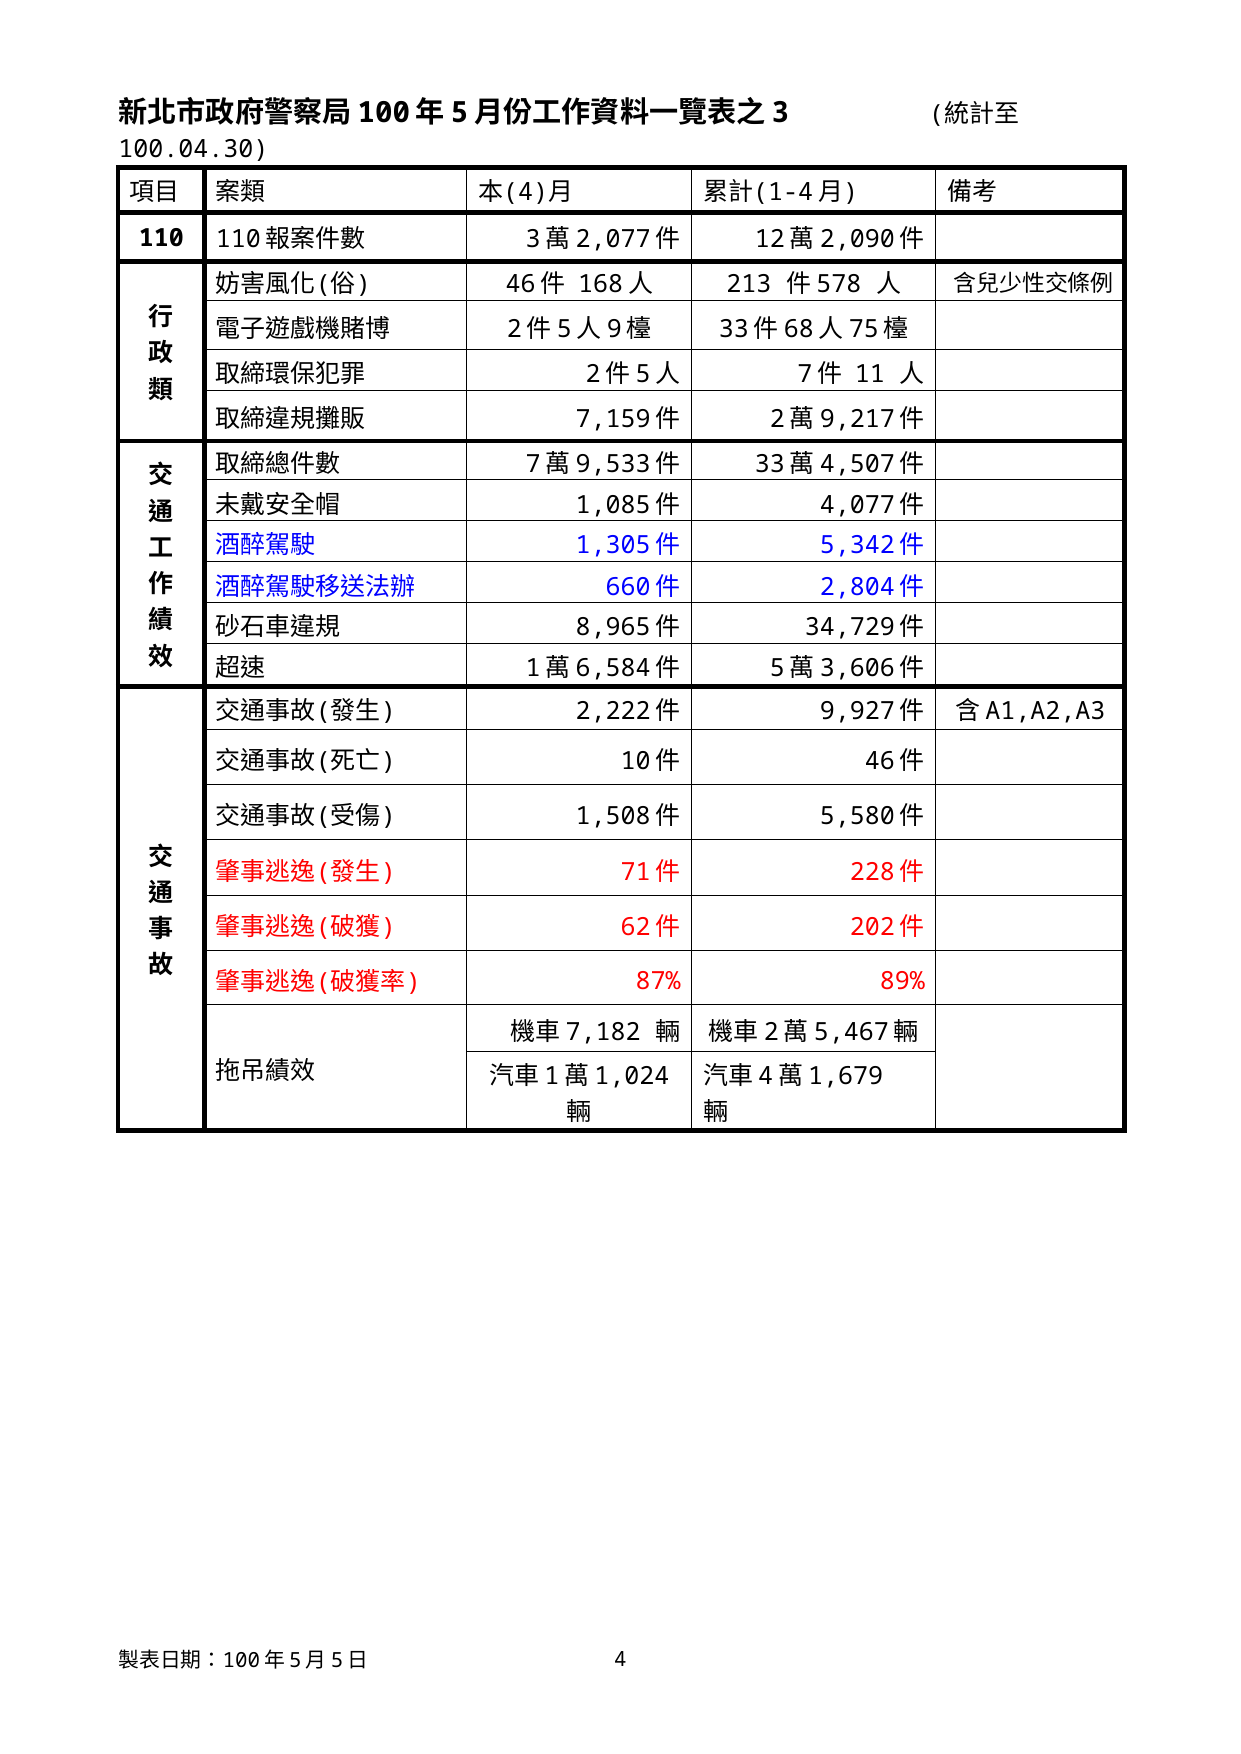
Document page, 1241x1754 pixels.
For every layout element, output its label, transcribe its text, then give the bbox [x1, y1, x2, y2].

table_cell [936, 562, 1122, 602]
table_cell [936, 1005, 1122, 1128]
text 新北市政府警察局100年5月份工作資料一覽表之3 (統計至100.04.30) [118, 89, 1122, 165]
table_cell 1,305件 [467, 521, 691, 561]
table_cell 34,729件 [692, 603, 935, 643]
table_cell 1,085件 [467, 480, 691, 520]
table_cell 酒醉駕駛 [207, 521, 466, 561]
table_cell 110報案件數 [207, 215, 466, 259]
table_cell 2件5人 [467, 350, 691, 390]
table_cell 交通事故(發生) [207, 689, 466, 729]
table_cell [936, 644, 1122, 684]
table_cell 取締總件數 [207, 443, 466, 479]
table_cell [936, 215, 1122, 259]
table_cell 含A1,A2,A3 [936, 689, 1122, 729]
table_header 本(4)月 [467, 170, 691, 210]
table_cell [936, 730, 1122, 784]
table_cell 2件5人9檯 [467, 301, 691, 349]
table_cell 交通工作績效 [120, 443, 202, 684]
table_cell 8,965件 [467, 603, 691, 643]
table_cell 肇事逃逸(發生) [207, 840, 466, 895]
table_cell 3萬2,077件 [467, 215, 691, 259]
table_cell 5萬3,606件 [692, 644, 935, 684]
table_cell 肇事逃逸(破獲) [207, 896, 466, 950]
table_cell 2,222件 [467, 689, 691, 729]
table_cell 5,580件 [692, 785, 935, 838]
table_cell 33件68人75檯 [692, 301, 935, 349]
table_cell 71件 [467, 840, 691, 895]
table_header 案類 [207, 170, 466, 210]
table_cell 交通事故 [120, 689, 202, 1128]
table_cell 交通事故(受傷) [207, 785, 466, 838]
table_cell 汽車4萬1,679輛 [692, 1052, 935, 1128]
table_cell 汽車1萬1,024輛 [467, 1052, 691, 1128]
table_cell 5,342件 [692, 521, 935, 561]
table_cell 10件 [467, 730, 691, 784]
table_cell 7,159件 [467, 391, 691, 438]
table_cell 砂石車違規 [207, 603, 466, 643]
table_cell 2萬9,217件 [692, 391, 935, 438]
table_cell [936, 603, 1122, 643]
table_cell [936, 785, 1122, 838]
table_cell 87% [467, 951, 691, 1004]
table_header 項目 [120, 170, 202, 210]
table_cell 取締違規攤販 [207, 391, 466, 438]
table_cell [936, 391, 1122, 438]
table_cell 7件 11 人 [692, 350, 935, 390]
table_cell [936, 951, 1122, 1004]
table_cell 妨害風化(俗) [207, 264, 466, 300]
table_header 備考 [936, 170, 1122, 210]
table_cell 62件 [467, 896, 691, 950]
table_cell 未戴安全帽 [207, 480, 466, 520]
table_cell 機車7,182 輛 [467, 1005, 691, 1051]
table_cell 1,508件 [467, 785, 691, 838]
table_cell 取締環保犯罪 [207, 350, 466, 390]
table_cell 7萬9,533件 [467, 443, 691, 479]
table_cell 33萬4,507件 [692, 443, 935, 479]
table_cell [936, 301, 1122, 349]
table_cell 46件 168人 [467, 264, 691, 300]
table_cell 660件 [467, 562, 691, 602]
table_cell 213 件578 人 [692, 264, 935, 300]
table_cell 228件 [692, 840, 935, 895]
table_cell 行政類 [120, 264, 202, 438]
table_cell [936, 896, 1122, 950]
table_cell 1萬6,584件 [467, 644, 691, 684]
table_header 累計(1-4月) [692, 170, 935, 210]
table_cell 酒醉駕駛移送法辦 [207, 562, 466, 602]
table_cell 電子遊戲機賭博 [207, 301, 466, 349]
table_cell 4,077件 [692, 480, 935, 520]
table_cell [936, 443, 1122, 479]
table_cell 機車2萬5,467輛 [692, 1005, 935, 1051]
table_cell 9,927件 [692, 689, 935, 729]
table_cell 202件 [692, 896, 935, 950]
table_cell 含兒少性交條例 [936, 264, 1122, 300]
table_cell 超速 [207, 644, 466, 684]
table_cell 89% [692, 951, 935, 1004]
table_cell 拖吊績效 [207, 1005, 466, 1128]
table_cell 肇事逃逸(破獲率) [207, 951, 466, 1004]
table_cell 110 [120, 215, 202, 259]
table_cell 12萬2,090件 [692, 215, 935, 259]
table_cell 2,804件 [692, 562, 935, 602]
table_cell 交通事故(死亡) [207, 730, 466, 784]
table_cell [936, 480, 1122, 520]
table_cell [936, 521, 1122, 561]
table_cell [936, 840, 1122, 895]
table_cell 46件 [692, 730, 935, 784]
table_cell [936, 350, 1122, 390]
